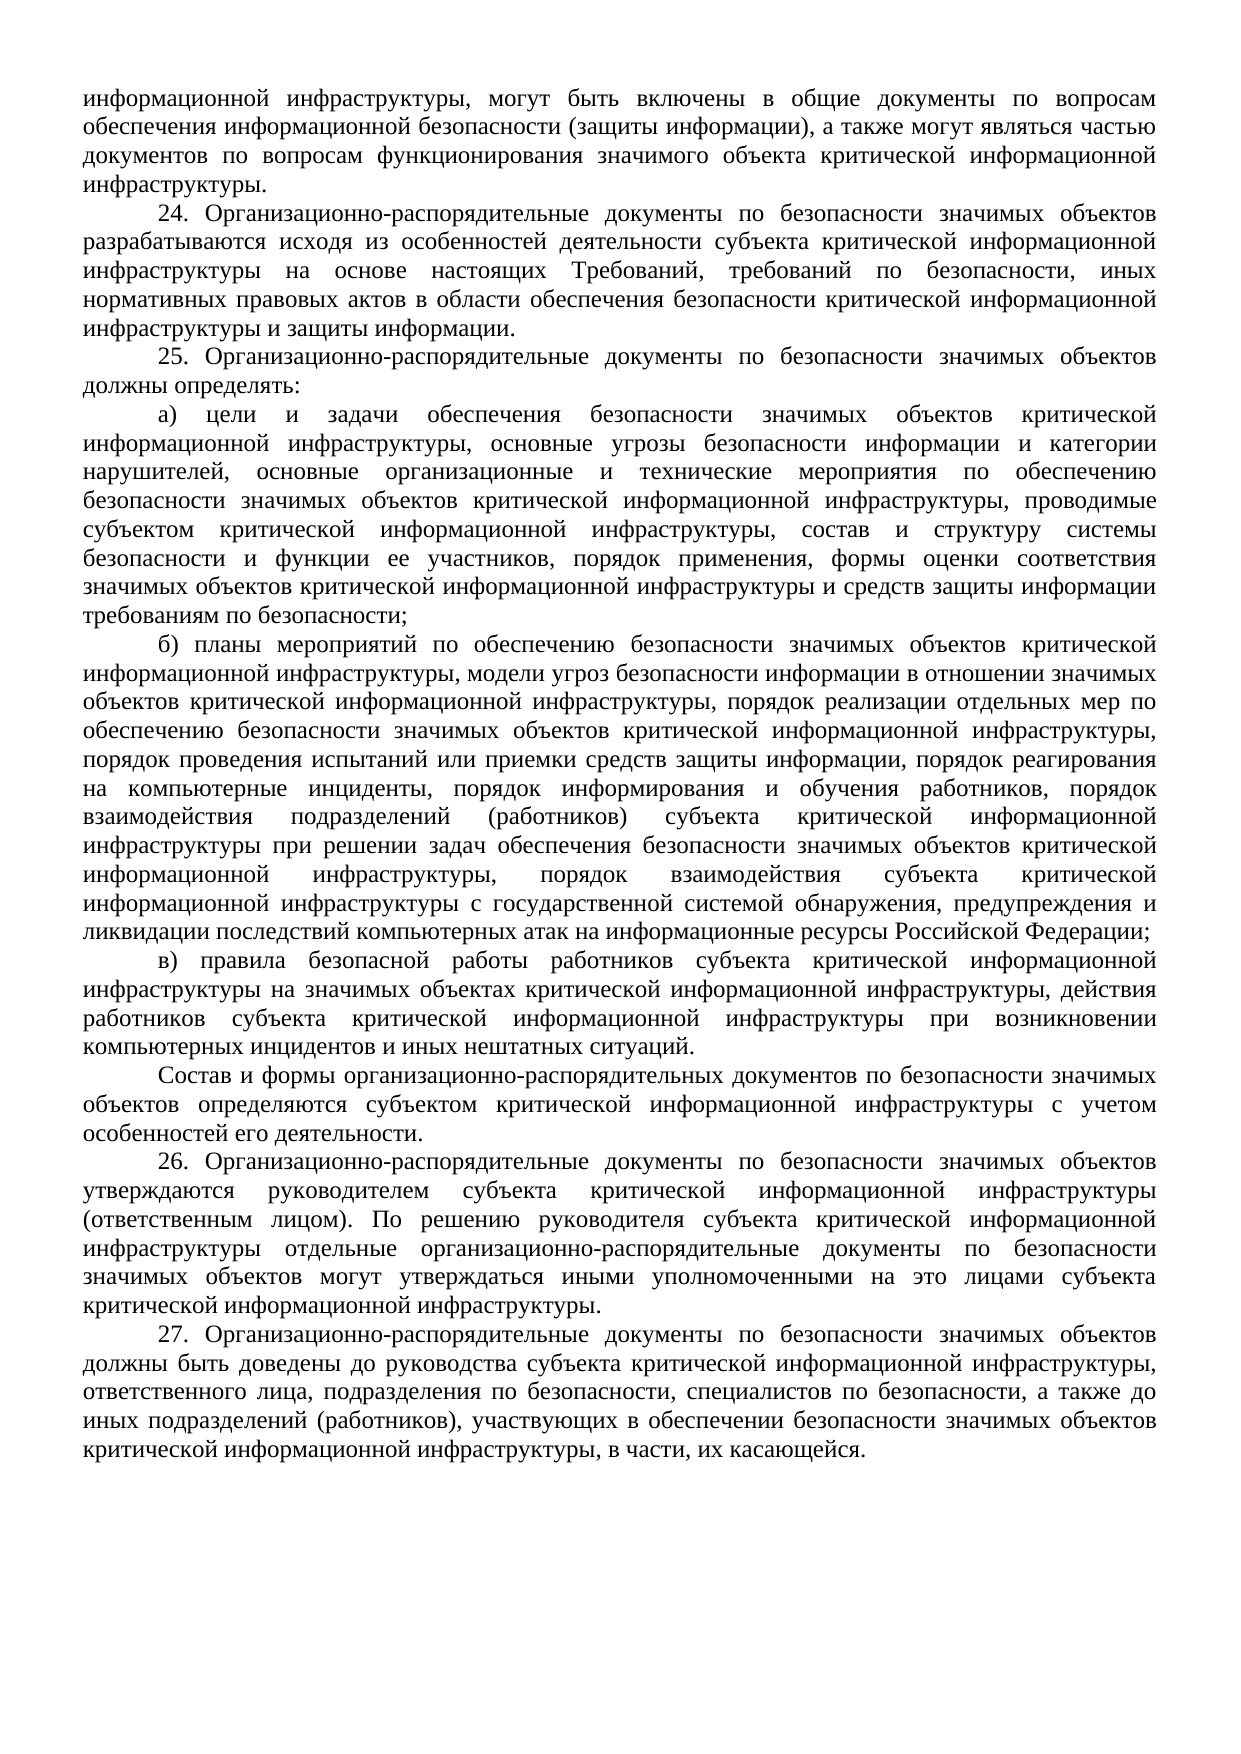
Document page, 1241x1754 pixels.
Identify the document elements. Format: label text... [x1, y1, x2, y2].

text 26. Организационно-распорядительные документы по безопасности значимых объектов утверждаются руководителем субъекта критической информационной инфраструктуры (ответственным лицом). По решению руководителя субъекта критической информационной инфраструктуры отдельные организационно-распорядительные документы по безопасности значимых объектов могут утверждаться иными уполномоченными на это лицами субъекта критической информационной инфраструктуры. [83, 1146, 1157, 1319]
text в) правила безопасной работы работников субъекта критической информационной инфраструктуры на значимых объектах критической информационной инфраструктуры, действия работников субъекта критической информационной инфраструктуры при возникновении компьютерных инцидентов и иных нештатных ситуаций. [83, 945, 1157, 1060]
text информационной инфраструктуры, могут быть включены в общие документы по вопросам обеспечения информационной безопасности (защиты информации), а также могут являться частью документов по вопросам функционирования значимого объекта критической информационной инфраструктуры. [83, 83, 1157, 198]
text 24. Организационно-распорядительные документы по безопасности значимых объектов разрабатываются исходя из особенностей деятельности субъекта критической информационной инфраструктуры на основе настоящих Требований, требований по безопасности, иных нормативных правовых актов в области обеспечения безопасности критической информационной инфраструктуры и защиты информации. [83, 198, 1157, 341]
text Состав и формы организационно-распорядительных документов по безопасности значимых объектов определяются субъектом критической информационной инфраструктуры с учетом особенностей его деятельности. [83, 1060, 1157, 1146]
text 27. Организационно-распорядительные документы по безопасности значимых объектов должны быть доведены до руководства субъекта критической информационной инфраструктуры, ответственного лица, подразделения по безопасности, специалистов по безопасности, а также до иных подразделений (работников), участвующих в обеспечении безопасности значимых объектов критической информационной инфраструктуры, в части, их касающейся. [83, 1319, 1157, 1463]
text б) планы мероприятий по обеспечению безопасности значимых объектов критической информационной инфраструктуры, модели угроз безопасности информации в отношении значимых объектов критической информационной инфраструктуры, порядок реализации отдельных мер по обеспечению безопасности значимых объектов критической информационной инфраструктуры, порядок проведения испытаний или приемки средств защиты информации, порядок реагирования на компьютерные инциденты, порядок информирования и обучения работников, порядок взаимодействия подразделений (работников) субъекта критической информационной инфраструктуры при решении задач обеспечения безопасности значимых объектов критической информационной инфраструктуры, порядок взаимодействия субъекта критической информационной инфраструктуры с государственной системой обнаружения, предупреждения и ликвидации последствий компьютерных атак на информационные ресурсы Российской Федерации; [83, 629, 1157, 945]
text 25. Организационно-распорядительные документы по безопасности значимых объектов должны определять: [83, 341, 1157, 399]
text а) цели и задачи обеспечения безопасности значимых объектов критической информационной инфраструктуры, основные угрозы безопасности информации и категории нарушителей, основные организационные и технические мероприятия по обеспечению безопасности значимых объектов критической информационной инфраструктуры, проводимые субъектом критической информационной инфраструктуры, состав и структуру системы безопасности и функции ее участников, порядок применения, формы оценки соответствия значимых объектов критической информационной инфраструктуры и средств защиты информации требованиям по безопасности; [83, 399, 1157, 629]
